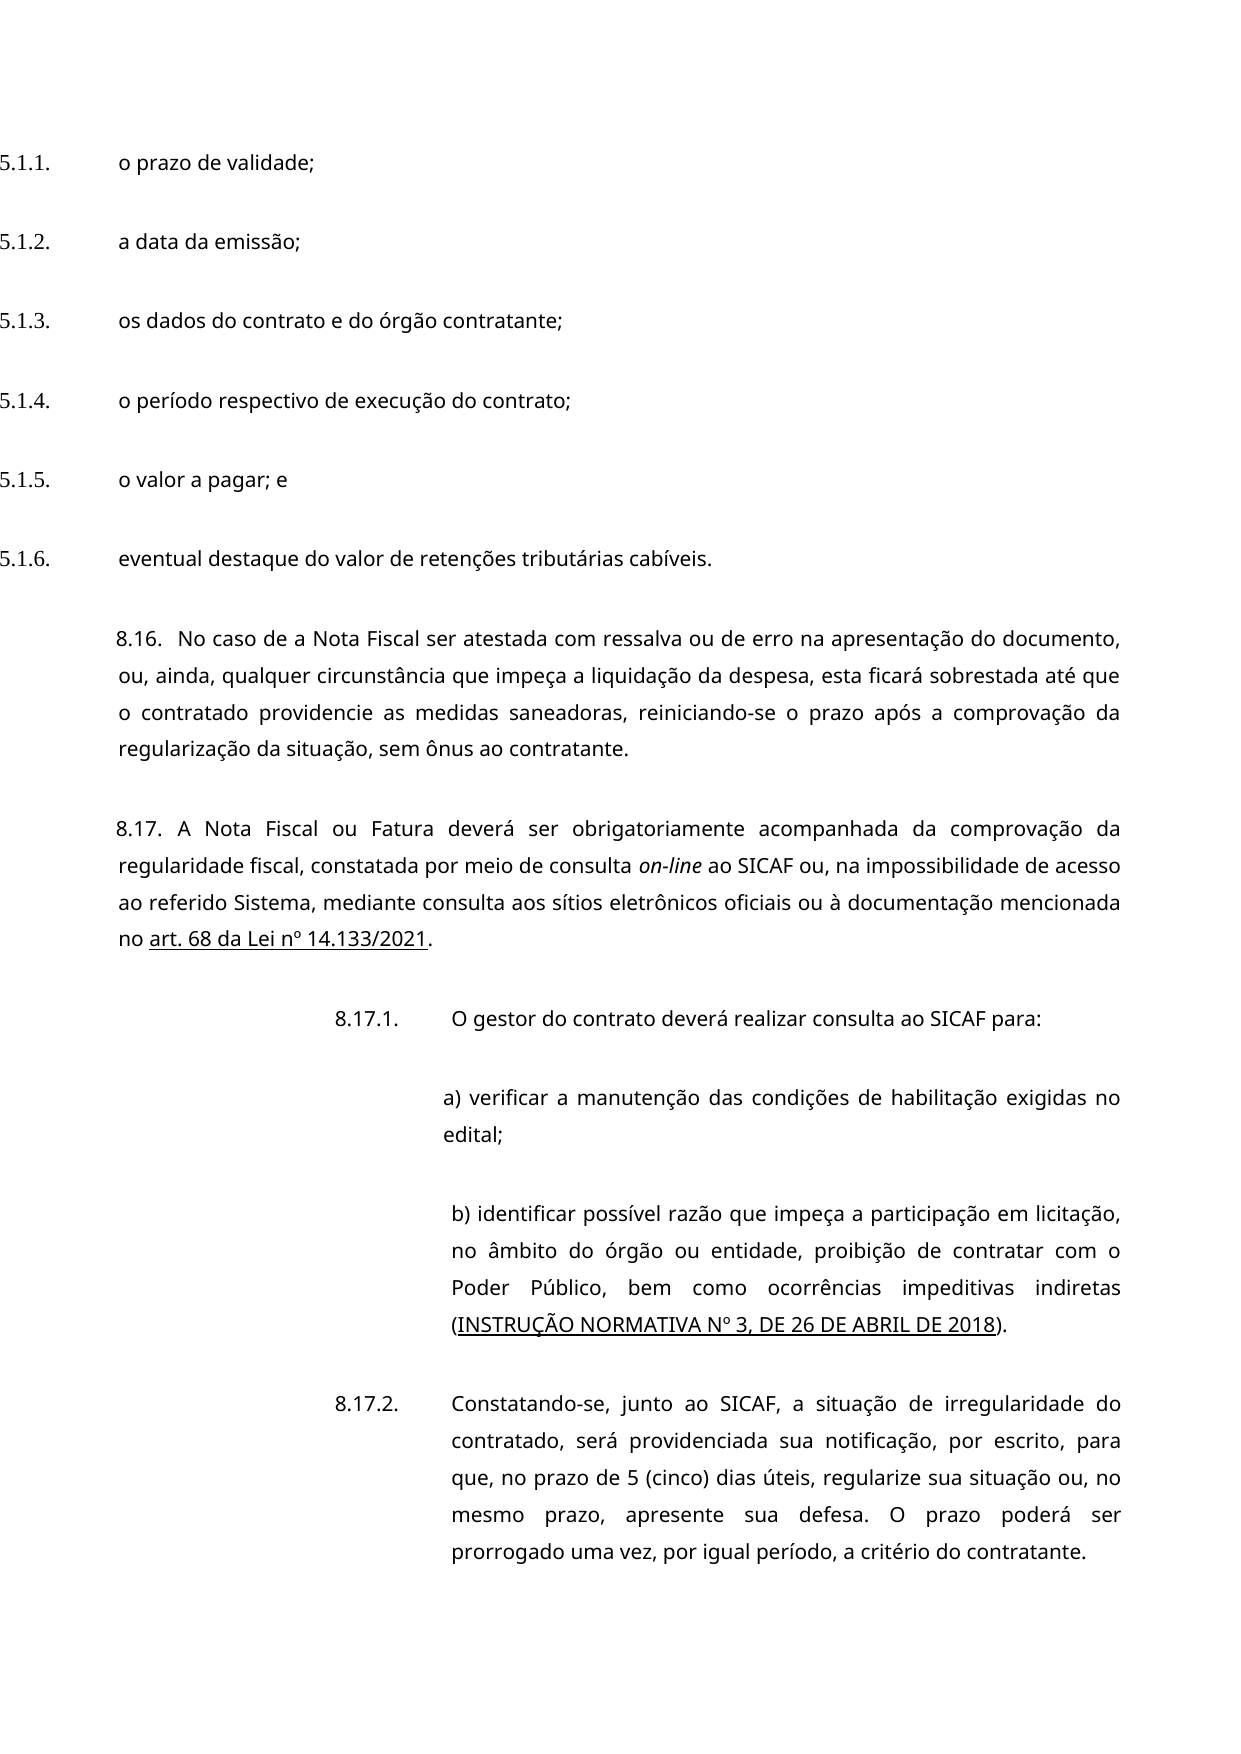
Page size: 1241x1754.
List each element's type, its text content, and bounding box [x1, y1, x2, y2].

text a) verificar a manutenção das condições de habilitação exigidas no edital; [443, 1083, 1122, 1149]
list o prazo de validade; [51, 148, 1122, 176]
list O gestor do contrato deverá realizar consulta ao SICAF para: [399, 1004, 1122, 1032]
text b) identificar possível razão que impeça a participação em licitação, no âmbito do órgão ou entidade, proibição de contratar com o Poder Público, bem como ocorrências impeditivas indiretas (INSTRUÇÃO NORMATIVA Nº 3, DE 26 DE ABRIL DE 2018). [451, 1199, 1122, 1339]
list os dados do contrato e do órgão contratante; [51, 306, 1122, 335]
list Constatando-se, junto ao SICAF, a situação de irregularidade do contratado, será providenciada sua notificação, por escrito, para que, no prazo de 5 (cinco) dias úteis, regularize sua situação ou, no mesmo prazo, apresente sua defesa. O prazo poderá ser prorrogado uma vez, por igual período, a critério do contratante. [399, 1389, 1122, 1566]
list No caso de a Nota Fiscal ser atestada com ressalva ou de erro na apresentação do documento, ou, ainda, qualquer circunstância que impeça a liquidação da despesa, esta ficará sobrestada até que o contratado providencie as medidas saneadoras, reiniciando-se o prazo após a comprovação da regularização da situação, sem ônus ao contratante. [118, 624, 1122, 763]
list a data da emissão; [51, 227, 1122, 256]
list A Nota Fiscal ou Fatura deverá ser obrigatoriamente acompanhada da comprovação da regularidade fiscal, constatada por meio de consulta on-line ao SICAF ou, na impossibilidade de acesso ao referido Sistema, mediante consulta aos sítios eletrônicos oficiais ou à documentação mencionada no art. 68 da Lei nº 14.133/2021. [118, 814, 1122, 953]
list o valor a pagar; e [51, 465, 1122, 494]
list eventual destaque do valor de retenções tributárias cabíveis. [51, 544, 1122, 573]
list o período respectivo de execução do contrato; [51, 386, 1122, 414]
